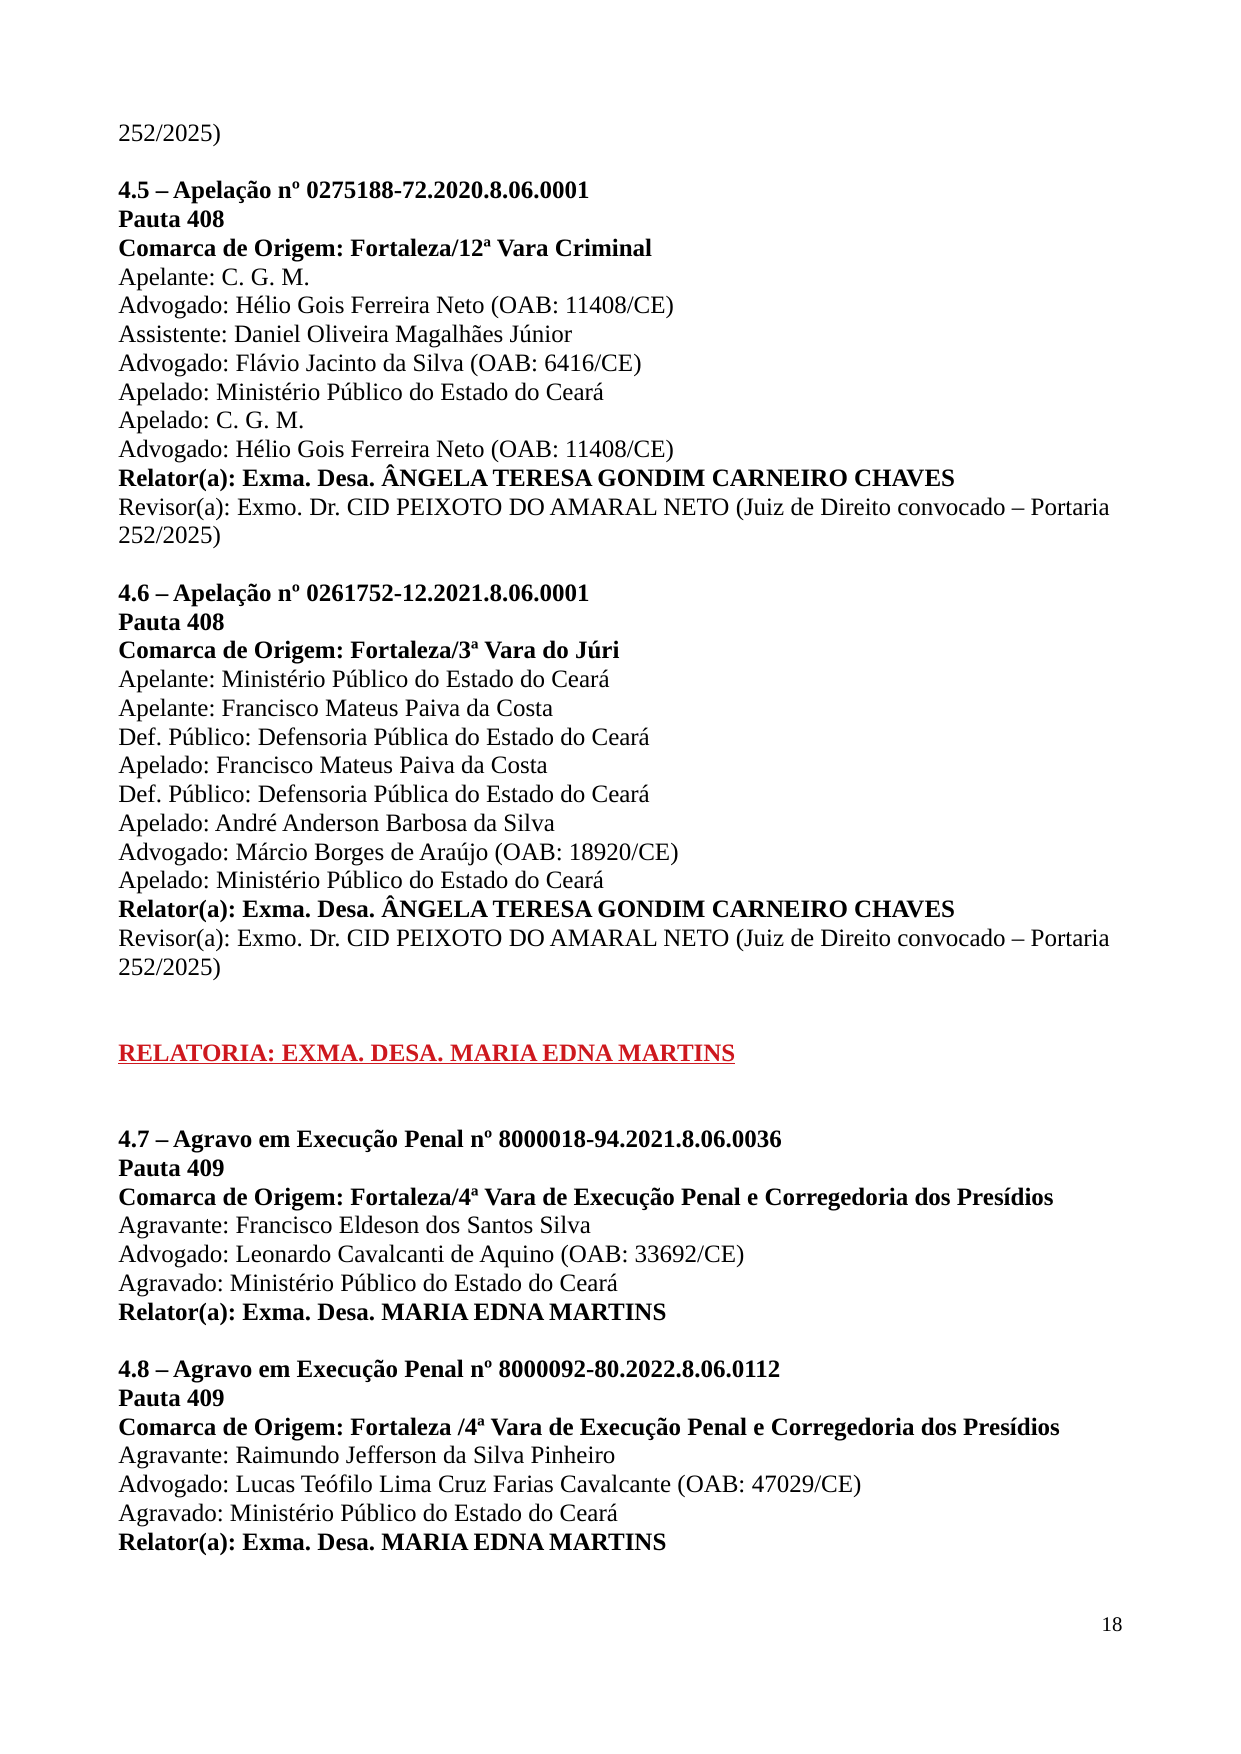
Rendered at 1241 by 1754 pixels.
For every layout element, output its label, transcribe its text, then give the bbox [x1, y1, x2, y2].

text Comarca de Origem: Fortaleza/4ª Vara de Execução Penal e Corregedoria dos Presídios [118, 1182, 1122, 1211]
text Comarca de Origem: Fortaleza /4ª Vara de Execução Penal e Corregedoria dos Presídios [118, 1412, 1122, 1441]
text Advogado: Flávio Jacinto da Silva (OAB: 6416/CE) [118, 348, 1122, 377]
text Pauta 408 [118, 204, 1122, 233]
text Relator(a): Exma. Desa. MARIA EDNA MARTINS [118, 1297, 1122, 1326]
text Revisor(a): Exmo. Dr. CID PEIXOTO DO AMARAL NETO (Juiz de Direito convocado – Portaria 252/2025) [118, 923, 1122, 981]
text Advogado: Márcio Borges de Araújo (OAB: 18920/CE) [118, 837, 1122, 866]
text Assistente: Daniel Oliveira Magalhães Júnior [118, 319, 1122, 348]
text RELATORIA: EXMA. DESA. MARIA EDNA MARTINS [118, 1038, 1122, 1067]
text Relator(a): Exma. Desa. ÂNGELA TERESA GONDIM CARNEIRO CHAVES [118, 894, 1122, 923]
text Relator(a): Exma. Desa. ÂNGELA TERESA GONDIM CARNEIRO CHAVES [118, 463, 1122, 492]
text Apelante: C. G. M. [118, 262, 1122, 291]
text Pauta 408 [118, 607, 1122, 636]
text 4.8 – Agravo em Execução Penal nº 8000092-80.2022.8.06.0112 [118, 1354, 1122, 1383]
text 4.7 – Agravo em Execução Penal nº 8000018-94.2021.8.06.0036 [118, 1124, 1122, 1153]
text Pauta 409 [118, 1153, 1122, 1182]
text 252/2025) [118, 118, 1122, 147]
text Apelado: C. G. M. [118, 406, 1122, 434]
text Apelante: Ministério Público do Estado do Ceará [118, 664, 1122, 693]
text Advogado: Lucas Teófilo Lima Cruz Farias Cavalcante (OAB: 47029/CE) [118, 1469, 1122, 1498]
text Apelante: Francisco Mateus Paiva da Costa [118, 693, 1122, 722]
text 4.5 – Apelação nº 0275188-72.2020.8.06.0001 [118, 176, 1122, 204]
text Agravado: Ministério Público do Estado do Ceará [118, 1498, 1122, 1527]
text Def. Público: Defensoria Pública do Estado do Ceará [118, 779, 1122, 808]
text Agravado: Ministério Público do Estado do Ceará [118, 1268, 1122, 1297]
text Relator(a): Exma. Desa. MARIA EDNA MARTINS [118, 1527, 1122, 1556]
text Comarca de Origem: Fortaleza/12ª Vara Criminal [118, 233, 1122, 262]
text Comarca de Origem: Fortaleza/3ª Vara do Júri [118, 636, 1122, 664]
text Apelado: André Anderson Barbosa da Silva [118, 808, 1122, 837]
text Def. Público: Defensoria Pública do Estado do Ceará [118, 722, 1122, 751]
text 4.6 – Apelação nº 0261752-12.2021.8.06.0001 [118, 578, 1122, 607]
text Apelado: Ministério Público do Estado do Ceará [118, 866, 1122, 894]
text Apelado: Ministério Público do Estado do Ceará [118, 377, 1122, 406]
text Advogado: Hélio Gois Ferreira Neto (OAB: 11408/CE) [118, 434, 1122, 463]
text Advogado: Leonardo Cavalcanti de Aquino (OAB: 33692/CE) [118, 1239, 1122, 1268]
text Pauta 409 [118, 1383, 1122, 1412]
text Advogado: Hélio Gois Ferreira Neto (OAB: 11408/CE) [118, 291, 1122, 319]
text Apelado: Francisco Mateus Paiva da Costa [118, 751, 1122, 779]
text Agravante: Raimundo Jefferson da Silva Pinheiro [118, 1441, 1122, 1469]
text Revisor(a): Exmo. Dr. CID PEIXOTO DO AMARAL NETO (Juiz de Direito convocado – Portaria 252/2025) [118, 492, 1122, 549]
text Agravante: Francisco Eldeson dos Santos Silva [118, 1211, 1122, 1239]
